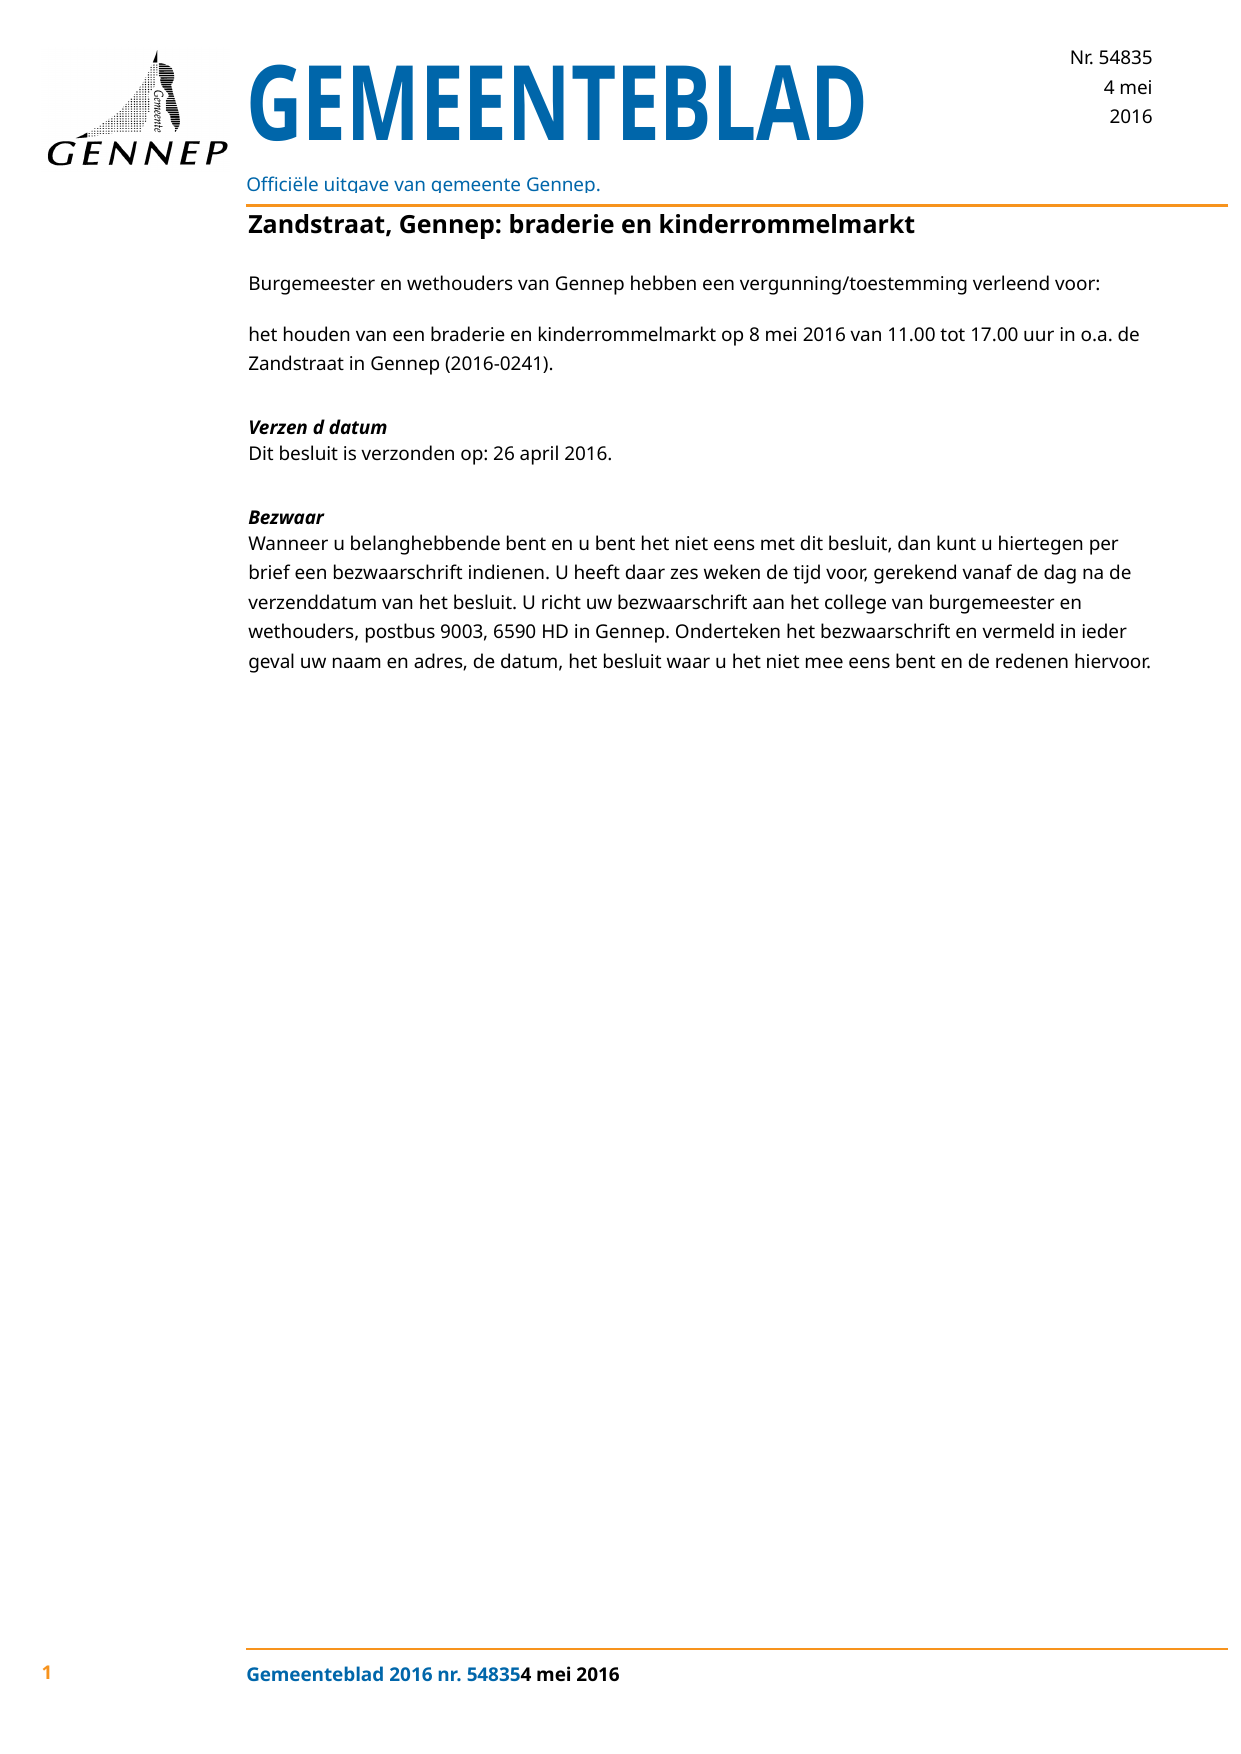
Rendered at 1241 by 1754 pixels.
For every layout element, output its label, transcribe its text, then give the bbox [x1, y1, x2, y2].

text Bezwaar [248, 504, 1152, 530]
text het houden van een braderie en kinderrommelmarkt op 8 mei 2016 van 11.00 tot 17.00 uur in o.a. de Zandstraat in Gennep (2016-0241). [248, 321, 1152, 376]
text Zandstraat, Gennep: braderie en kinderrommelmarkt [248, 207, 1152, 241]
text Dit besluit is verzonden op: 26 april 2016. [248, 440, 1152, 466]
picture [41, 47, 231, 172]
text Wanneer u belanghebbende bent en u bent het niet eens met dit besluit, dan kunt u hiertegen per brief een bezwaarschrift indienen. U heeft daar zes weken de tijd voor, gerekend vanaf de dag na de verzenddatum van het besluit. U richt uw bezwaarschrift aan het college van burgemeester en wethouders, postbus 9003, 6590 HD in Gennep. Onderteken het bezwaarschrift en vermeld in ieder geval uw naam en adres, de datum, het besluit waar u het niet mee eens bent en de redenen hiervoor. [248, 530, 1152, 674]
text Burgemeester en wethouders van Gennep hebben een vergunning/toestemming verleend voor: [248, 270, 1152, 296]
text Verzen d datum [248, 414, 1152, 440]
